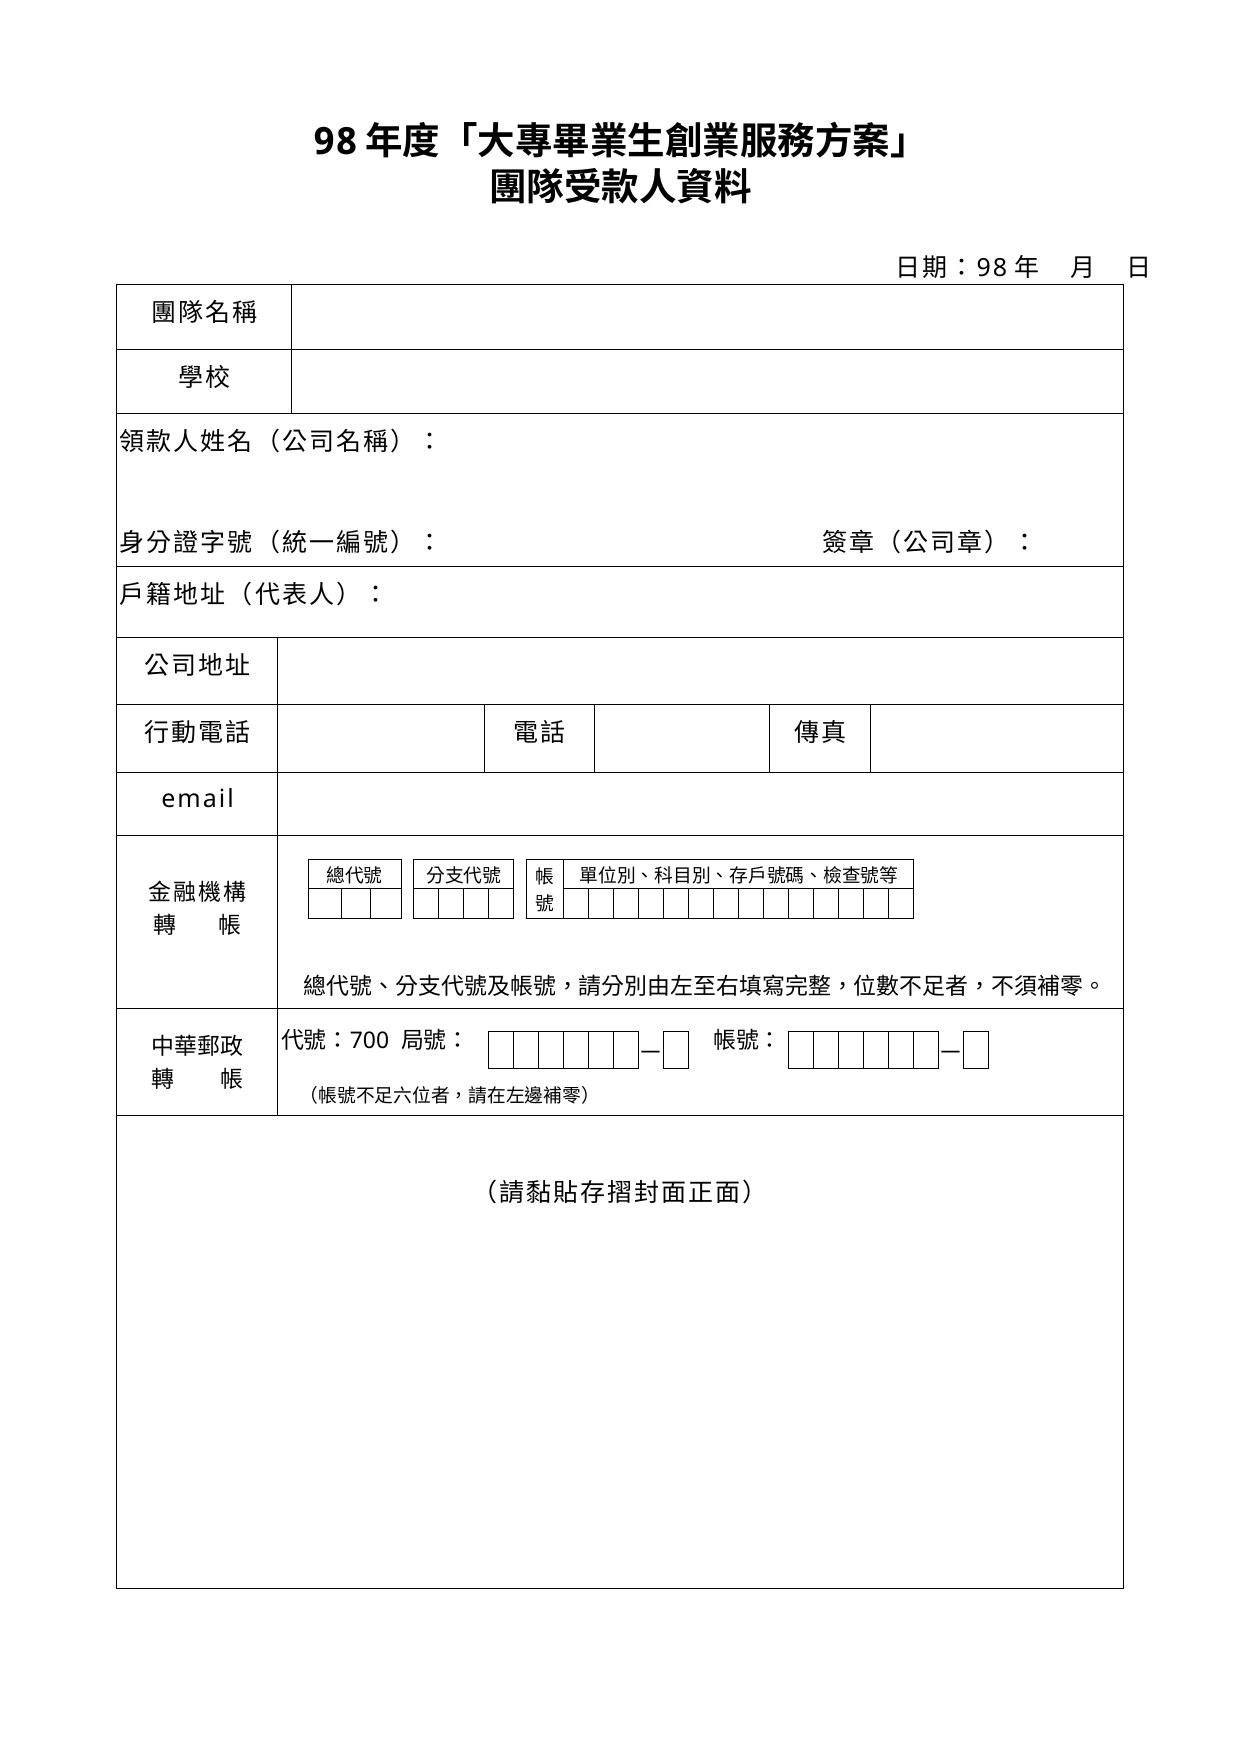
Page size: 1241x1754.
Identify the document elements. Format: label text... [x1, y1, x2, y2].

table_header [539, 1032, 563, 1068]
table_cell [871, 705, 1123, 772]
table_cell [402, 888, 413, 918]
table_header 團隊名稱 [117, 285, 291, 349]
table_cell [714, 889, 738, 918]
table_cell [814, 889, 838, 918]
table_cell [564, 889, 588, 918]
table_header [964, 1032, 988, 1068]
table_cell [764, 889, 788, 918]
table_header [664, 1032, 688, 1068]
table_cell [789, 889, 813, 918]
table_header [514, 1032, 538, 1068]
table_cell [595, 705, 769, 772]
table_cell [464, 889, 488, 918]
table_header [564, 1032, 588, 1068]
table_cell [589, 889, 613, 918]
table_cell [839, 889, 863, 918]
table_cell [414, 889, 438, 918]
text 98年度「大專畢業生創業服務方案」 [112, 118, 1128, 164]
text 團隊受款人資料 [112, 164, 1128, 210]
table_cell 傳真 [770, 705, 870, 772]
table_header － [939, 1031, 963, 1068]
table_header [864, 1032, 888, 1068]
text 日期：98年 月 日 [112, 247, 1152, 283]
table_header [914, 1032, 938, 1068]
table_cell 總代號、分支代號及帳號，請分別由左至右填寫完整，位數不足者，不須補零。 [278, 836, 1123, 1008]
table_header 分支代號 [414, 860, 513, 888]
table_cell 代號：700 局號： 帳號： （帳號不足六位者，請在左邊補零） [278, 1009, 1123, 1115]
table_cell [371, 889, 401, 918]
table_cell [309, 889, 341, 918]
table_cell email [117, 773, 277, 835]
table_cell 學校 [117, 350, 291, 413]
table_cell [439, 889, 463, 918]
table_cell [614, 889, 638, 918]
table_header [789, 1032, 813, 1068]
table_header [489, 1032, 513, 1068]
table_header [589, 1032, 613, 1068]
table_cell [639, 889, 663, 918]
table_cell [278, 773, 1123, 835]
table_header [292, 285, 1123, 349]
table_cell 中華郵政 轉 帳 [117, 1009, 277, 1115]
table_cell 公司地址 [117, 638, 277, 704]
table_header [402, 859, 413, 888]
table_cell 領款人姓名（公司名稱）： 身分證字號（統一編號）： 簽章（公司章）： [117, 414, 1123, 566]
table_cell [864, 889, 888, 918]
table_cell 金融機構 轉 帳 [117, 836, 277, 1008]
table_cell [489, 889, 513, 918]
table_header 總代號 [309, 860, 401, 888]
table_header [889, 1032, 913, 1068]
table_header 帳號 [527, 860, 563, 918]
table_header [839, 1032, 863, 1068]
table_cell [889, 889, 913, 918]
table_header 單位別、科目別、存戶號碼、檢查號等 [564, 860, 913, 888]
table_cell [278, 705, 484, 772]
table_cell [514, 888, 526, 918]
table_cell [278, 638, 1123, 704]
table_header [614, 1032, 638, 1068]
table_cell 戶籍地址（代表人）： [117, 567, 1123, 637]
table_cell （請黏貼存摺封面正面） [117, 1116, 1123, 1588]
table_cell [664, 889, 688, 918]
table_header [814, 1032, 838, 1068]
table_cell 行動電話 [117, 705, 277, 772]
table_cell [739, 889, 763, 918]
table_cell [292, 350, 1123, 413]
table_cell 電話 [485, 705, 594, 772]
table_cell [689, 889, 713, 918]
table_cell [342, 889, 370, 918]
table_header － [639, 1031, 663, 1068]
table_header [514, 859, 526, 888]
